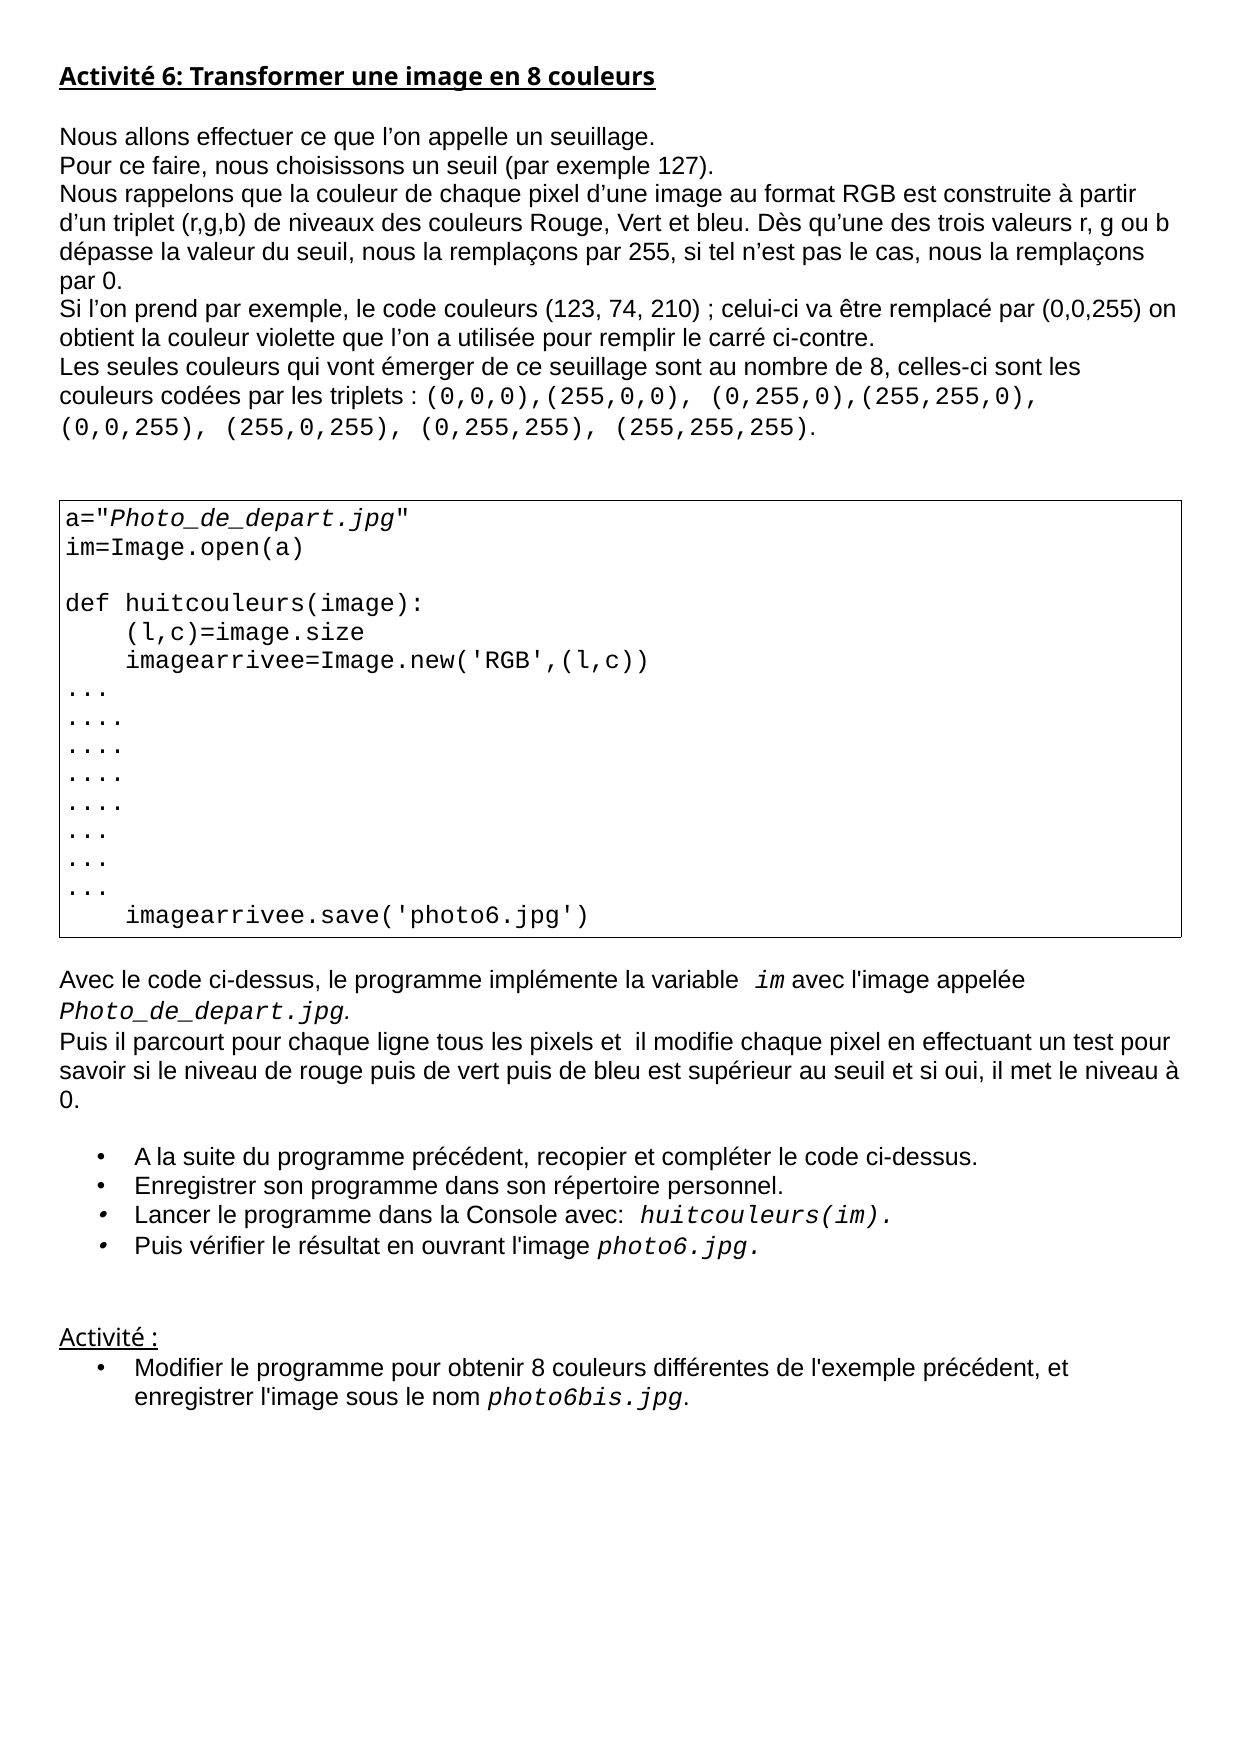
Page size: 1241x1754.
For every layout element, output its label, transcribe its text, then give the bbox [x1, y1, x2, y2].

text Puis il parcourt pour chaque ligne tous les pixels et il modifie chaque pixel en effectuant un test pour savoir si le niveau de rouge puis de vert puis de bleu est supérieur au seuil et si oui, il met le niveau à 0. [59, 1027, 1181, 1113]
text Activité 6: Transformer une image en 8 couleurs [59, 59, 1181, 93]
text Nous allons effectuer ce que l’on appelle un seuillage. [59, 122, 1181, 151]
list Puis vérifier le résultat en ouvrant l'image photo6.jpg. [97, 1231, 1181, 1262]
text Si l’on prend par exemple, le code couleurs (123, 74, 210) ; celui-ci va être remplacé par (0,0,255) on obtient la couleur violette que l’on a utilisée pour remplir le carré ci-contre. [59, 294, 1181, 352]
list Lancer le programme dans la Console avec: huitcouleurs(im). [97, 1200, 1181, 1231]
text Les seules couleurs qui vont émerger de ce seuillage sont au nombre de 8, celles-ci sont les couleurs codées par les triplets : (0,0,0),(255,0,0), (0,255,0),(255,255,0), (0,0,255), (255,0,255), (0,255,255), (255,255,255). [59, 352, 1181, 442]
list Modifier le programme pour obtenir 8 couleurs différentes de l'exemple précédent, et enregistrer l'image sous le nom photo6bis.jpg. [97, 1353, 1181, 1413]
list A la suite du programme précédent, recopier et compléter le code ci-dessus. [97, 1142, 1181, 1171]
text Avec le code ci-dessus, le programme implémente la variable im avec l'image appelée Photo_de_depart.jpg. [59, 965, 1181, 1027]
text Activité : [59, 1319, 1181, 1353]
text Pour ce faire, nous choisissons un seuil (par exemple 127). [59, 151, 1181, 179]
text Nous rappelons que la couleur de chaque pixel d’une image au format RGB est construite à partir d’un triplet (r,g,b) de niveaux des couleurs Rouge, Vert et bleu. Dès qu’une des trois valeurs r, g ou b dépasse la valeur du seuil, nous la remplaçons par 255, si tel n’est pas le cas, nous la remplaçons par 0. [59, 179, 1181, 294]
table_header a="Photo_de_depart.jpg" im=Image.open(a) def huitcouleurs(image): (l,c)=image.size imagearrivee=Image.new('RGB',(l,c)) ... .... .... .... .... ... ... ... imagearrivee.save('photo6.jpg') [60, 501, 1181, 937]
list Enregistrer son programme dans son répertoire personnel. [97, 1171, 1181, 1200]
